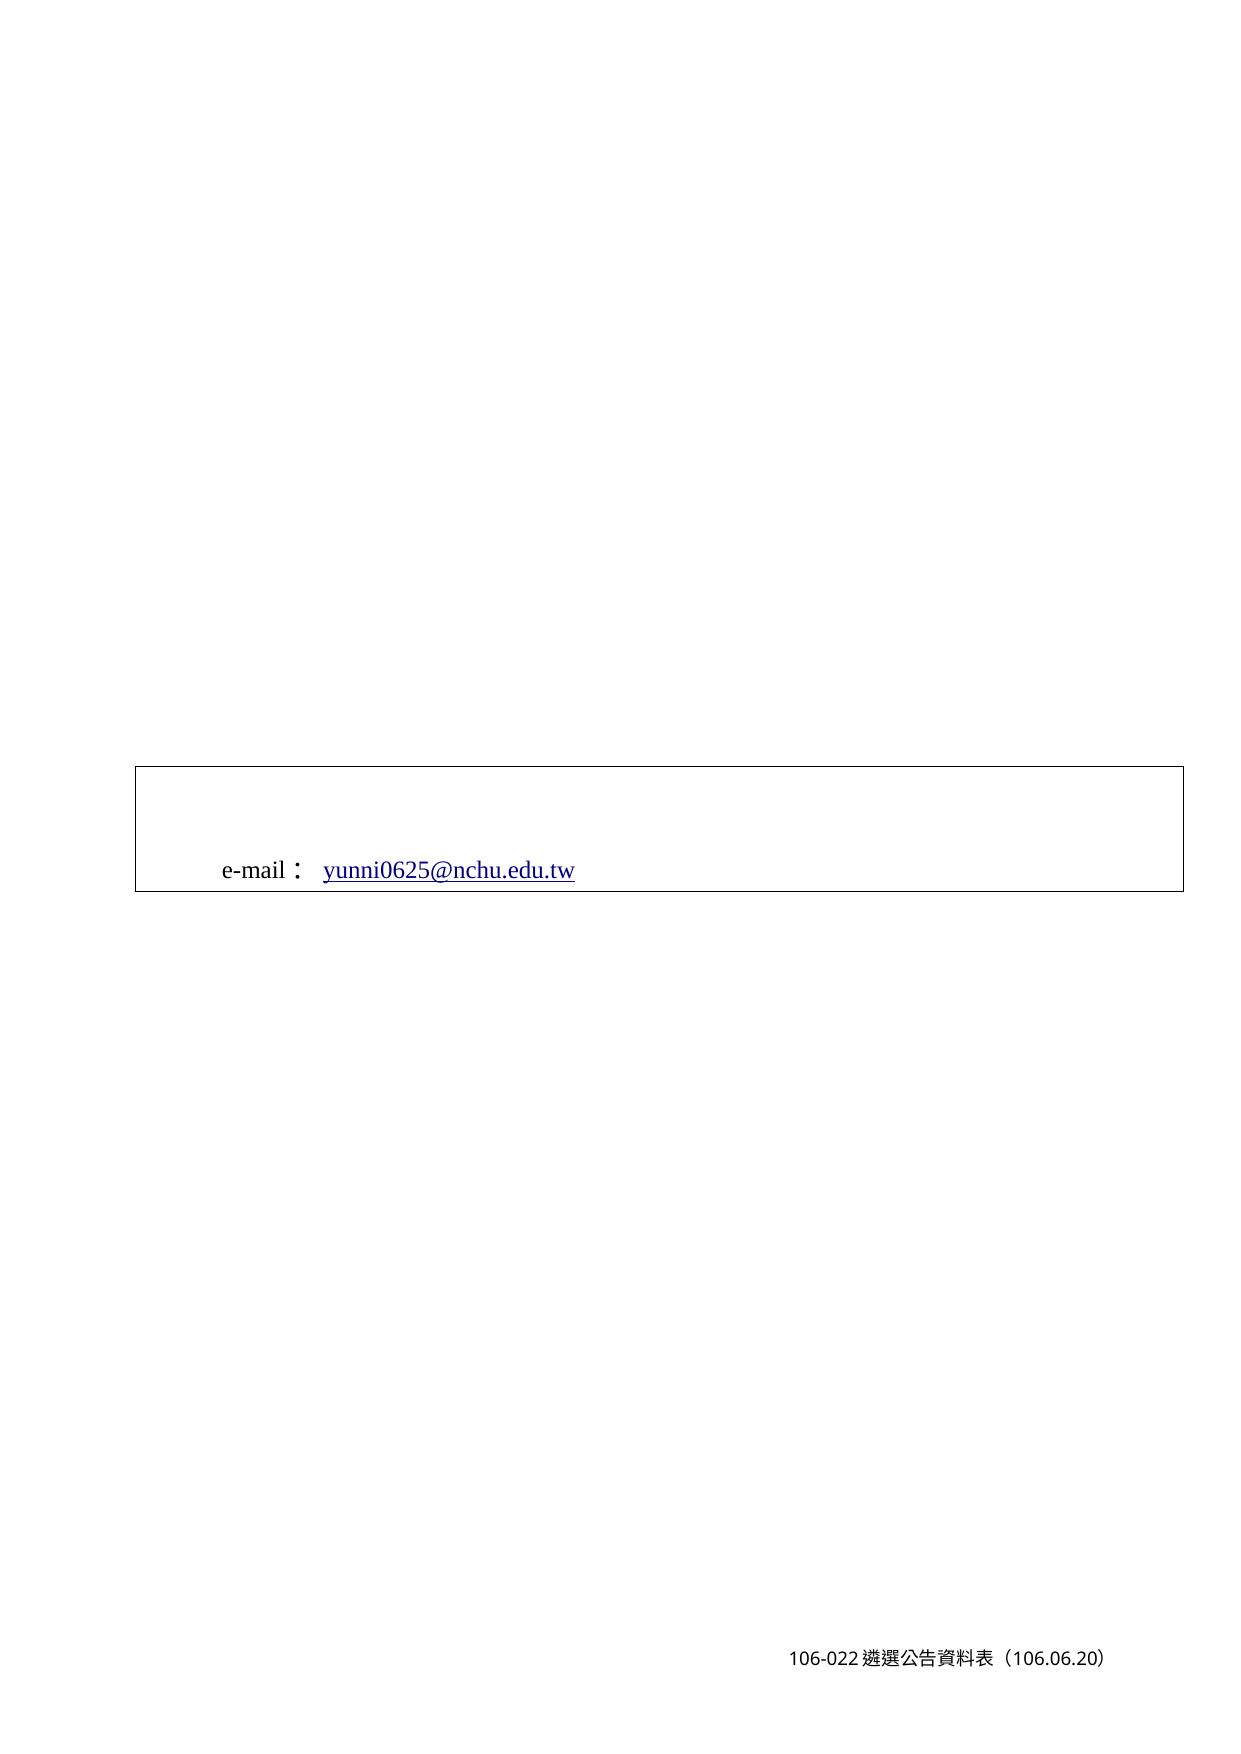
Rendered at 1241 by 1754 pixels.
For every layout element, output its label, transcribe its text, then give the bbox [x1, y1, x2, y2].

table_cell e-mail： yunni0625@nchu.edu.tw [136, 767, 1183, 891]
